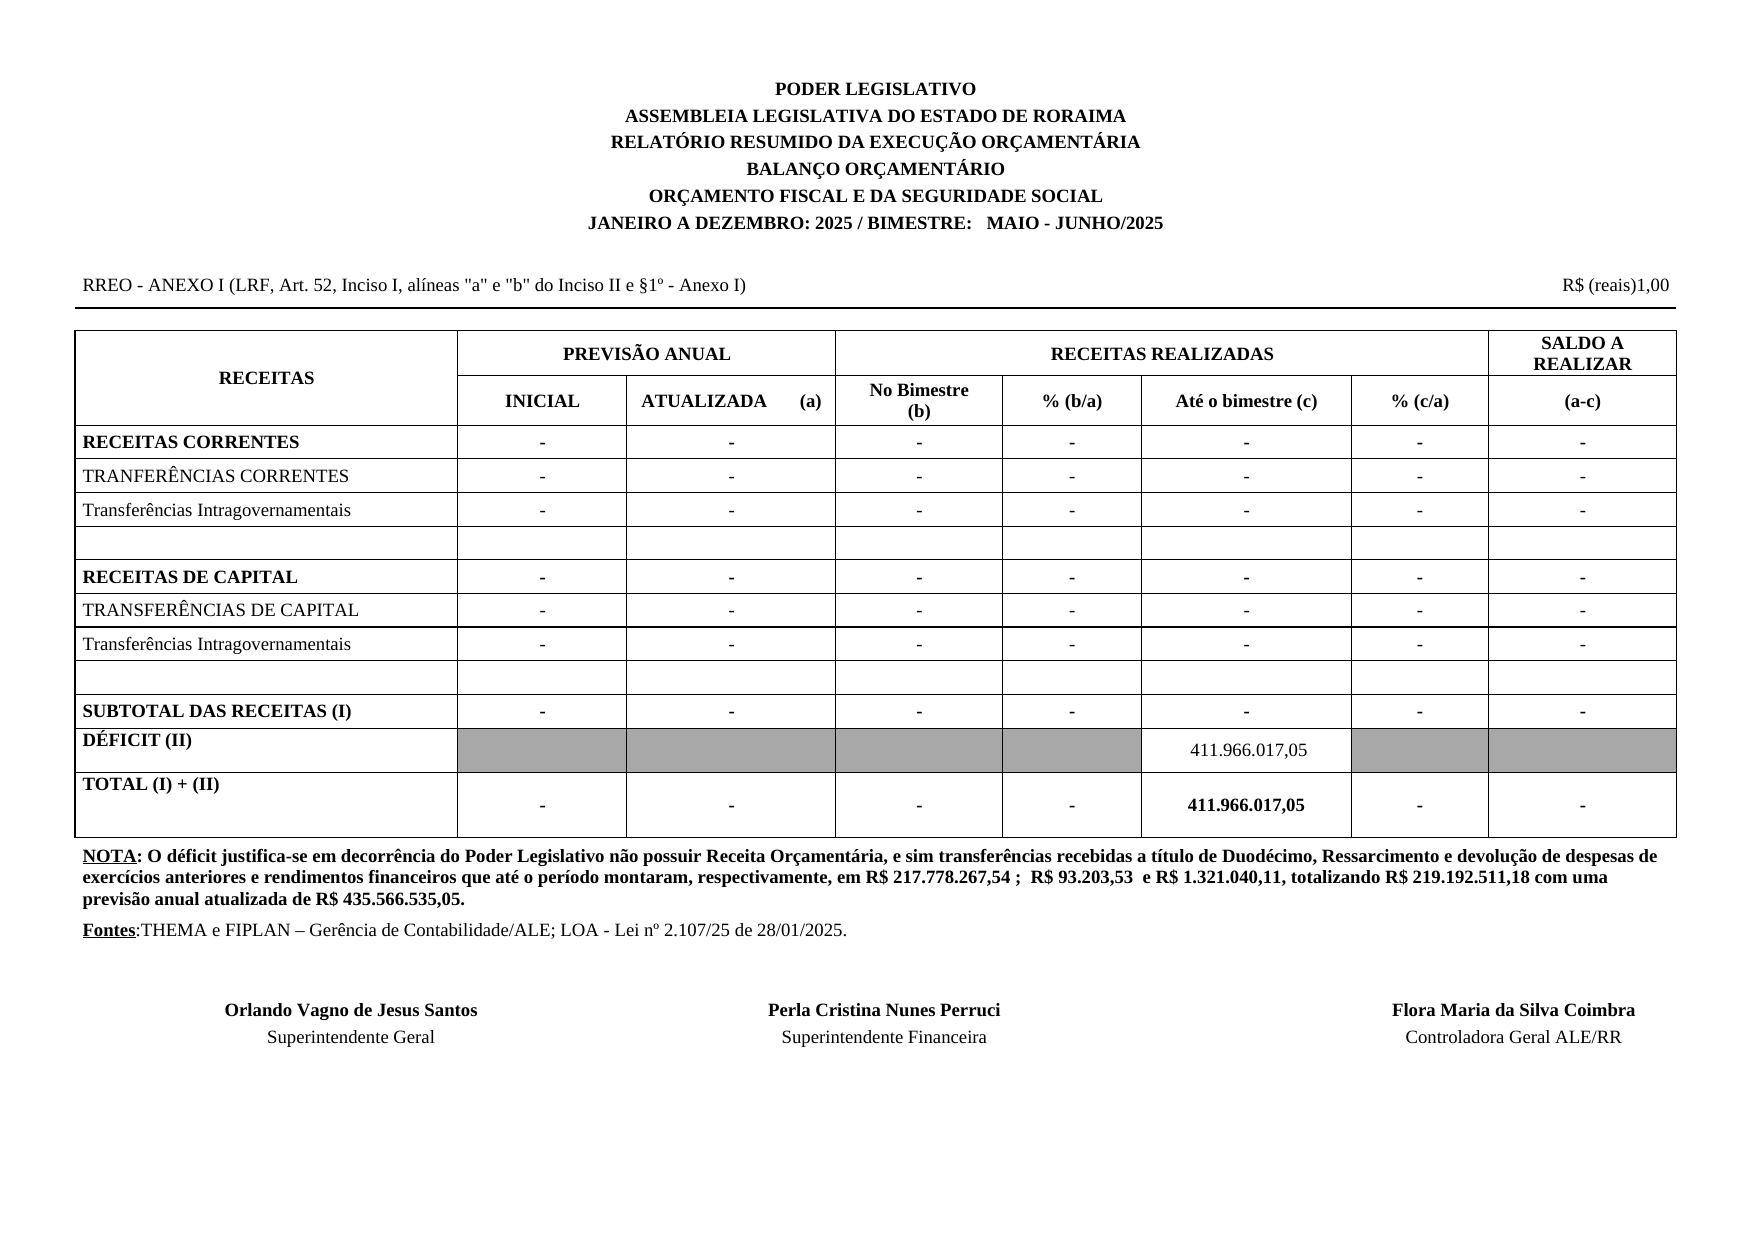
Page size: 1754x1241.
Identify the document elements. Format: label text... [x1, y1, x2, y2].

table_cell [1002, 943, 1142, 970]
table_cell - [458, 773, 626, 837]
table_cell - [1003, 594, 1141, 626]
table_cell - [1352, 493, 1488, 526]
table_cell INICIAL [458, 376, 626, 424]
table_cell - [458, 695, 626, 727]
table_cell [1489, 943, 1676, 970]
table_cell 411.966.017,05 [1142, 773, 1351, 837]
table_cell [1351, 263, 1489, 307]
table_cell - [1352, 426, 1488, 458]
table_cell RECEITAS CORRENTES [76, 426, 457, 458]
table_cell [836, 661, 1002, 694]
table_cell [627, 661, 835, 694]
table_cell - [627, 628, 835, 660]
table_cell [836, 970, 1002, 997]
table_cell [1142, 970, 1351, 997]
table_cell [458, 527, 626, 559]
table_cell TRANFERÊNCIAS CORRENTES [76, 459, 457, 492]
table_cell - [627, 695, 835, 727]
table_cell - [1352, 695, 1488, 727]
table_cell [458, 236, 627, 263]
table_cell [458, 661, 626, 694]
table_cell Controladora Geral ALE/RR [1351, 1024, 1676, 1050]
table_cell - [1489, 594, 1676, 626]
table_cell [836, 236, 1002, 263]
table_cell BALANÇO ORÇAMENTÁRIO [75, 156, 1676, 182]
table_cell - [1142, 426, 1351, 458]
table_cell - [458, 426, 626, 458]
table_cell NOTA: O déficit justifica-se em decorrência do Poder Legislativo não possuir Receita Orçamentária, e sim transferências recebidas a título de Duodécimo, Ressarcimento e devolução de despesas de exercícios anteriores e rendimentos financeiros que até o período montaram, respectivamente, em R$ 217.778.267,54 ; R$ 93.203,53 e R$ 1.321.040,11, totalizando R$ 219.192.511,18 com uma previsão anual atualizada de R$ 435.566.535,05. [75, 838, 1676, 916]
table_cell - [627, 493, 835, 526]
table_cell [836, 729, 1002, 772]
table_cell [1351, 916, 1489, 943]
table_cell [627, 236, 836, 263]
table_cell - [1142, 628, 1351, 660]
table_cell Superintendente Financeira [627, 1024, 1142, 1050]
table_cell [1489, 661, 1676, 694]
table_cell [1489, 729, 1676, 772]
table_cell - [458, 493, 626, 526]
table_cell RREO - ANEXO I (LRF, Art. 52, Inciso I, alíneas "a" e "b" do Inciso II e §1º - Anexo I) [75, 263, 1351, 307]
table_cell [1352, 661, 1488, 694]
table_cell - [836, 695, 1002, 727]
table_cell [627, 309, 836, 330]
table_cell - [836, 426, 1002, 458]
table_cell [1142, 916, 1351, 943]
table_cell - [1489, 773, 1676, 837]
table_cell Superintendente Geral [75, 1024, 627, 1050]
table_cell - [458, 628, 626, 660]
table_cell - [458, 459, 626, 492]
table_cell - [458, 560, 626, 593]
table_cell - [1142, 695, 1351, 727]
table_cell - [1142, 594, 1351, 626]
table_cell [1351, 970, 1489, 997]
table_cell - [1003, 773, 1141, 837]
table_cell RECEITAS [76, 331, 457, 424]
table_cell - [1003, 426, 1141, 458]
table_cell [75, 970, 458, 997]
table_cell - [1003, 560, 1141, 593]
table_cell - [1003, 493, 1141, 526]
table_cell - [1142, 560, 1351, 593]
table_cell [627, 943, 836, 970]
table_cell ORÇAMENTO FISCAL E DA SEGURIDADE SOCIAL [75, 183, 1676, 209]
table_cell % (c/a) [1352, 376, 1488, 424]
table_cell [1142, 309, 1351, 330]
table_cell [458, 729, 626, 772]
table_cell [1489, 916, 1676, 943]
table_cell - [1489, 695, 1676, 727]
table_cell - [627, 560, 835, 593]
table_cell [1142, 997, 1351, 1023]
table_cell - [836, 459, 1002, 492]
table_cell - [1142, 493, 1351, 526]
table_cell - [1352, 459, 1488, 492]
table_cell [1351, 309, 1489, 330]
table_cell RECEITAS DE CAPITAL [76, 560, 457, 593]
table_cell - [1352, 773, 1488, 837]
table_cell [76, 661, 457, 694]
table_cell TRANSFERÊNCIAS DE CAPITAL [76, 594, 457, 626]
table_cell R$ (reais)1,00 [1489, 263, 1676, 307]
table_cell - [836, 594, 1002, 626]
table_cell [1142, 661, 1351, 694]
table_cell - [1003, 695, 1141, 727]
table_cell - [627, 773, 835, 837]
table_cell [1002, 309, 1142, 330]
table_cell - [1142, 459, 1351, 492]
table_cell - [836, 628, 1002, 660]
table_cell TOTAL (I) + (II) [76, 773, 457, 837]
table_cell - [627, 459, 835, 492]
table_cell SUBTOTAL DAS RECEITAS (I) [76, 695, 457, 727]
table_cell [1003, 527, 1141, 559]
table_cell [1003, 661, 1141, 694]
table_cell [836, 943, 1002, 970]
table_cell [1142, 527, 1351, 559]
table_cell SALDO A REALIZAR [1489, 331, 1676, 375]
table_cell - [1003, 459, 1141, 492]
table_cell RELATÓRIO RESUMIDO DA EXECUÇÃO ORÇAMENTÁRIA [75, 129, 1676, 156]
table_cell RECEITAS REALIZADAS [836, 331, 1488, 375]
table_cell [76, 527, 457, 559]
table_cell Até o bimestre (c) [1142, 376, 1351, 424]
table_cell [1352, 527, 1488, 559]
table_cell PREVISÃO ANUAL [458, 331, 835, 375]
table_cell ATUALIZADA (a) [627, 376, 835, 424]
table_cell - [1489, 459, 1676, 492]
table_cell Transferências Intragovernamentais [76, 493, 457, 526]
table_cell - [1489, 560, 1676, 593]
table_cell - [836, 773, 1002, 837]
table_cell [75, 943, 458, 970]
table_cell Orlando Vagno de Jesus Santos [75, 997, 627, 1023]
table_cell Flora Maria da Silva Coimbra [1351, 997, 1676, 1023]
table_cell [1351, 943, 1489, 970]
table_cell No Bimestre (b) [836, 376, 1002, 424]
table_cell [627, 729, 835, 772]
table_cell JANEIRO A DEZEMBRO: 2025 / BIMESTRE: MAIO - JUNHO/2025 [75, 209, 1676, 236]
table_cell [1142, 236, 1351, 263]
table_cell [836, 527, 1002, 559]
table_cell [1489, 527, 1676, 559]
table_cell [1489, 309, 1676, 330]
table_cell [75, 236, 458, 263]
table_cell [1002, 236, 1142, 263]
table_cell - [1352, 560, 1488, 593]
table_cell - [1352, 628, 1488, 660]
table_cell (a-c) [1489, 376, 1676, 424]
table_cell Transferências Intragovernamentais [76, 628, 457, 660]
table_cell - [1489, 426, 1676, 458]
table_cell - [627, 426, 835, 458]
table_cell [627, 527, 835, 559]
table_cell Fontes:THEMA e FIPLAN – Gerência de Contabilidade/ALE; LOA - Lei nº 2.107/25 de 28/01/2025. [75, 916, 1142, 943]
table_cell - [1003, 628, 1141, 660]
table_cell ASSEMBLEIA LEGISLATIVA DO ESTADO DE RORAIMA [75, 102, 1676, 129]
table_cell - [1352, 594, 1488, 626]
table_cell - [1489, 628, 1676, 660]
table_cell [75, 309, 458, 330]
table_cell % (b/a) [1003, 376, 1141, 424]
table_cell [458, 309, 627, 330]
table_cell [1489, 236, 1676, 263]
table_cell [1489, 970, 1676, 997]
table_cell [627, 970, 836, 997]
table_cell - [627, 594, 835, 626]
table_cell - [458, 594, 626, 626]
table_cell Perla Cristina Nunes Perruci [627, 997, 1142, 1023]
table_cell - [836, 493, 1002, 526]
table_cell - [836, 560, 1002, 593]
table_cell [1142, 1024, 1351, 1050]
table_cell [1351, 236, 1489, 263]
table_cell - [1489, 493, 1676, 526]
table_header PODER LEGISLATIVO [75, 75, 1676, 102]
table_cell [458, 943, 627, 970]
table_cell [1002, 970, 1142, 997]
table_cell [1003, 729, 1141, 772]
table_cell [1352, 729, 1488, 772]
table_cell DÉFICIT (II) [76, 729, 457, 772]
table_cell [1142, 943, 1351, 970]
table_cell 411.966.017,05 [1142, 729, 1351, 772]
table_cell [836, 309, 1002, 330]
table_cell [458, 970, 627, 997]
